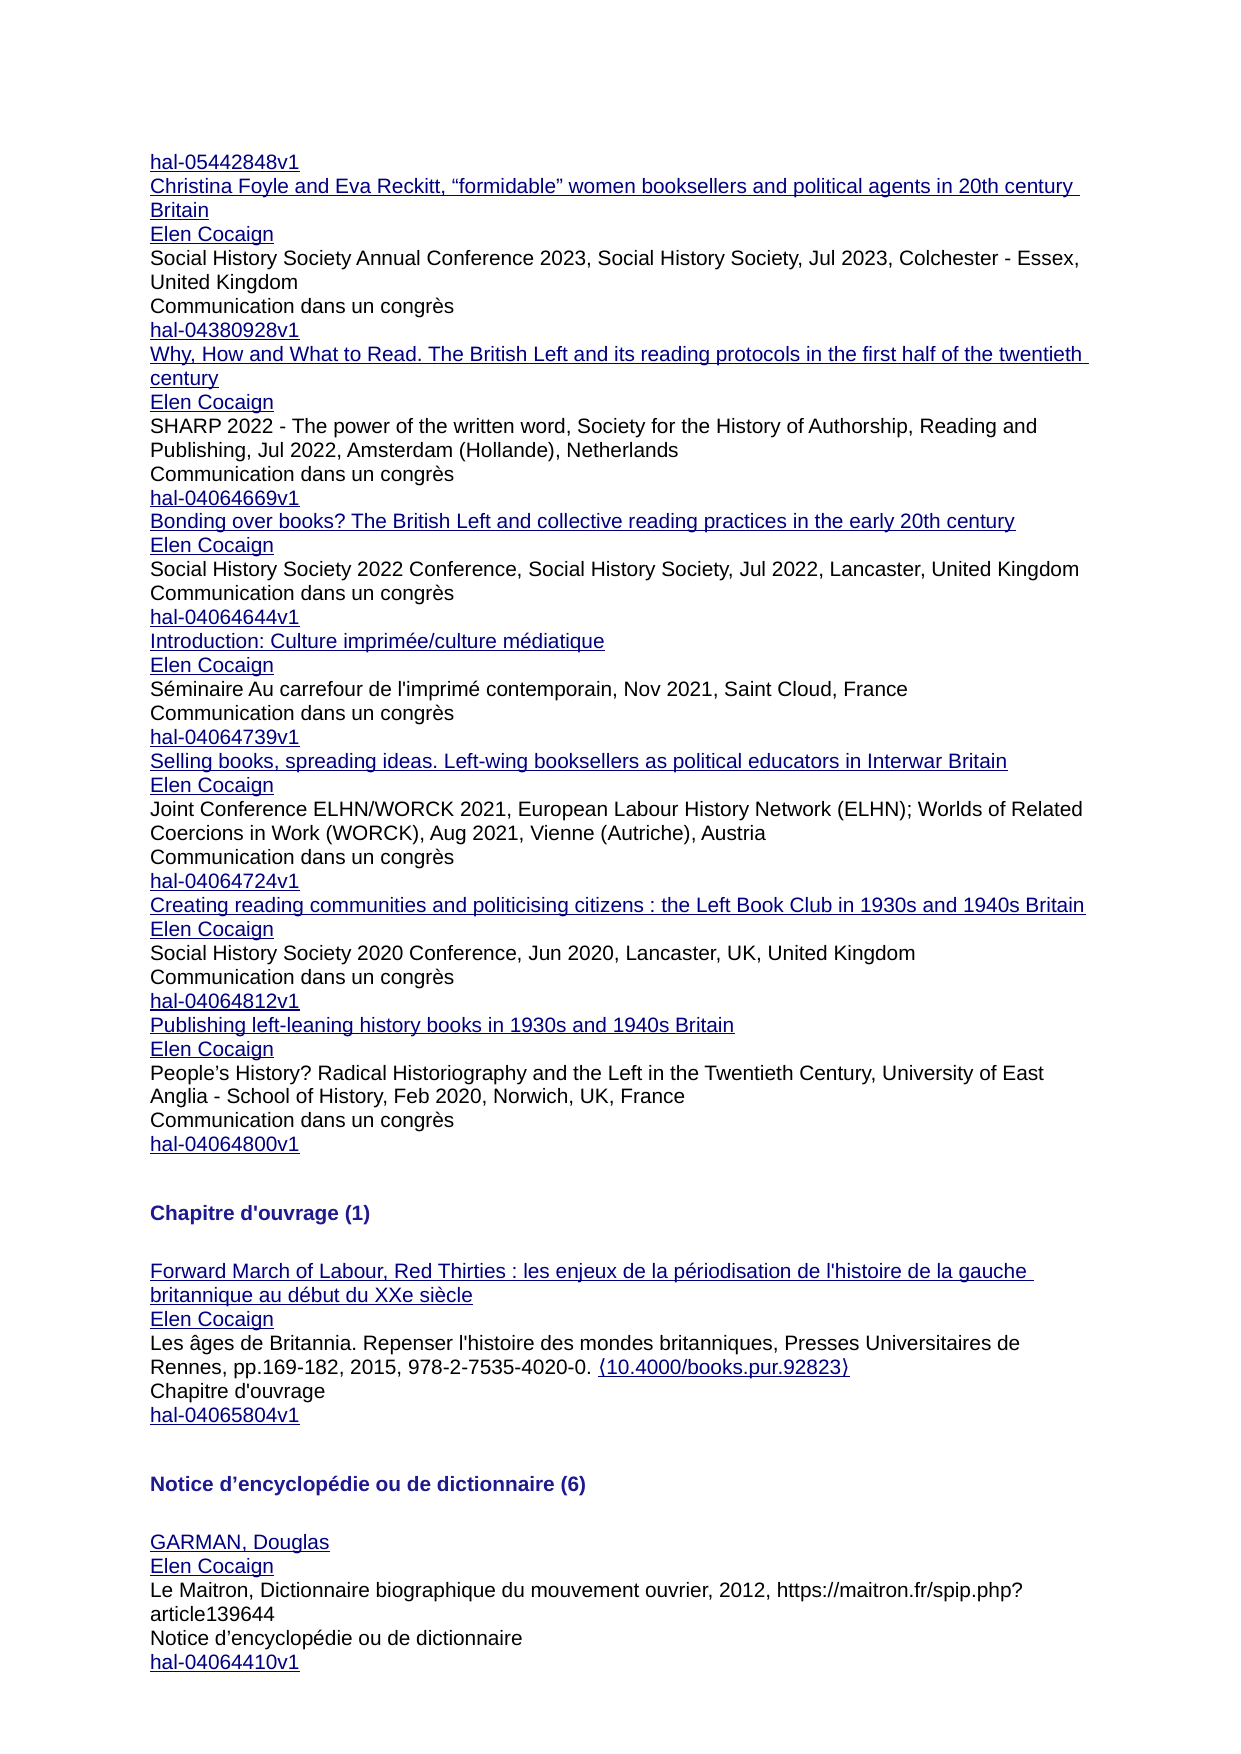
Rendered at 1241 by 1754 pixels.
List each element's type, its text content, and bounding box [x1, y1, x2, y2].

table_cell Selling books, spreading ideas. Left-wing booksellers as political educators in Interwar Britain Elen Cocaign Joint Conference ELHN/WORCK 2021, European Labour History Network (ELHN); Worlds of Related Coercions in Work (WORCK), Aug 2021, Vienne (Autriche), Austria Communication dans un congrès hal-04064724v1 [150, 749, 1090, 893]
table_cell Creating reading communities and politicising citizens : the Left Book Club in 1930s and 1940s Britain Elen Cocaign Social History Society 2020 Conference, Jun 2020, Lancaster, UK, United Kingdom Communication dans un congrès hal-04064812v1 [150, 893, 1090, 1012]
table_header hal-05442848v1 [150, 150, 1090, 174]
table_cell Christina Foyle and Eva Reckitt, “formidable” women booksellers and political agents in 20th century Britain Elen Cocaign Social History Society Annual Conference 2023, Social History Society, Jul 2023, Colchester - Essex, United Kingdom Communication dans un congrès hal-04380928v1 [150, 174, 1090, 342]
table_header GARMAN, Douglas Elen Cocaign Le Maitron, Dictionnaire biographique du mouvement ouvrier, 2012, https://maitron.fr/spip.php?article139644 Notice d’encyclopédie ou de dictionnaire hal-04064410v1 [150, 1530, 1090, 1674]
subtitle Notice d’encyclopédie ou de dictionnaire (6) [150, 1472, 1090, 1496]
table_cell Why, How and What to Read. The British Left and its reading protocols in the first half of the twentieth century Elen Cocaign SHARP 2022 - The power of the written word, Society for the History of Authorship, Reading and Publishing, Jul 2022, Amsterdam (Hollande), Netherlands Communication dans un congrès hal-04064669v1 [150, 342, 1090, 509]
table_cell Publishing left-leaning history books in 1930s and 1940s Britain Elen Cocaign People’s History? Radical Historiography and the Left in the Twentieth Century, University of East Anglia - School of History, Feb 2020, Norwich, UK, France Communication dans un congrès hal-04064800v1 [150, 1013, 1090, 1156]
table_cell Bonding over books? The British Left and collective reading practices in the early 20th century Elen Cocaign Social History Society 2022 Conference, Social History Society, Jul 2022, Lancaster, United Kingdom Communication dans un congrès hal-04064644v1 [150, 509, 1090, 629]
table_cell Introduction: Culture imprimée/culture médiatique Elen Cocaign Séminaire Au carrefour de l'imprimé contemporain, Nov 2021, Saint Cloud, France Communication dans un congrès hal-04064739v1 [150, 629, 1090, 749]
subtitle Chapitre d'ouvrage (1) [150, 1201, 1090, 1225]
table_header Forward March of Labour, Red Thirties : les enjeux de la périodisation de l'histoire de la gauche britannique au début du XXe siècle Elen Cocaign Les âges de Britannia. Repenser l'histoire des mondes britanniques, Presses Universitaires de Rennes, pp.169-182, 2015, 978-2-7535-4020-0. ⟨10.4000/books.pur.92823⟩ Chapitre d'ouvrage hal-04065804v1 [150, 1259, 1090, 1427]
